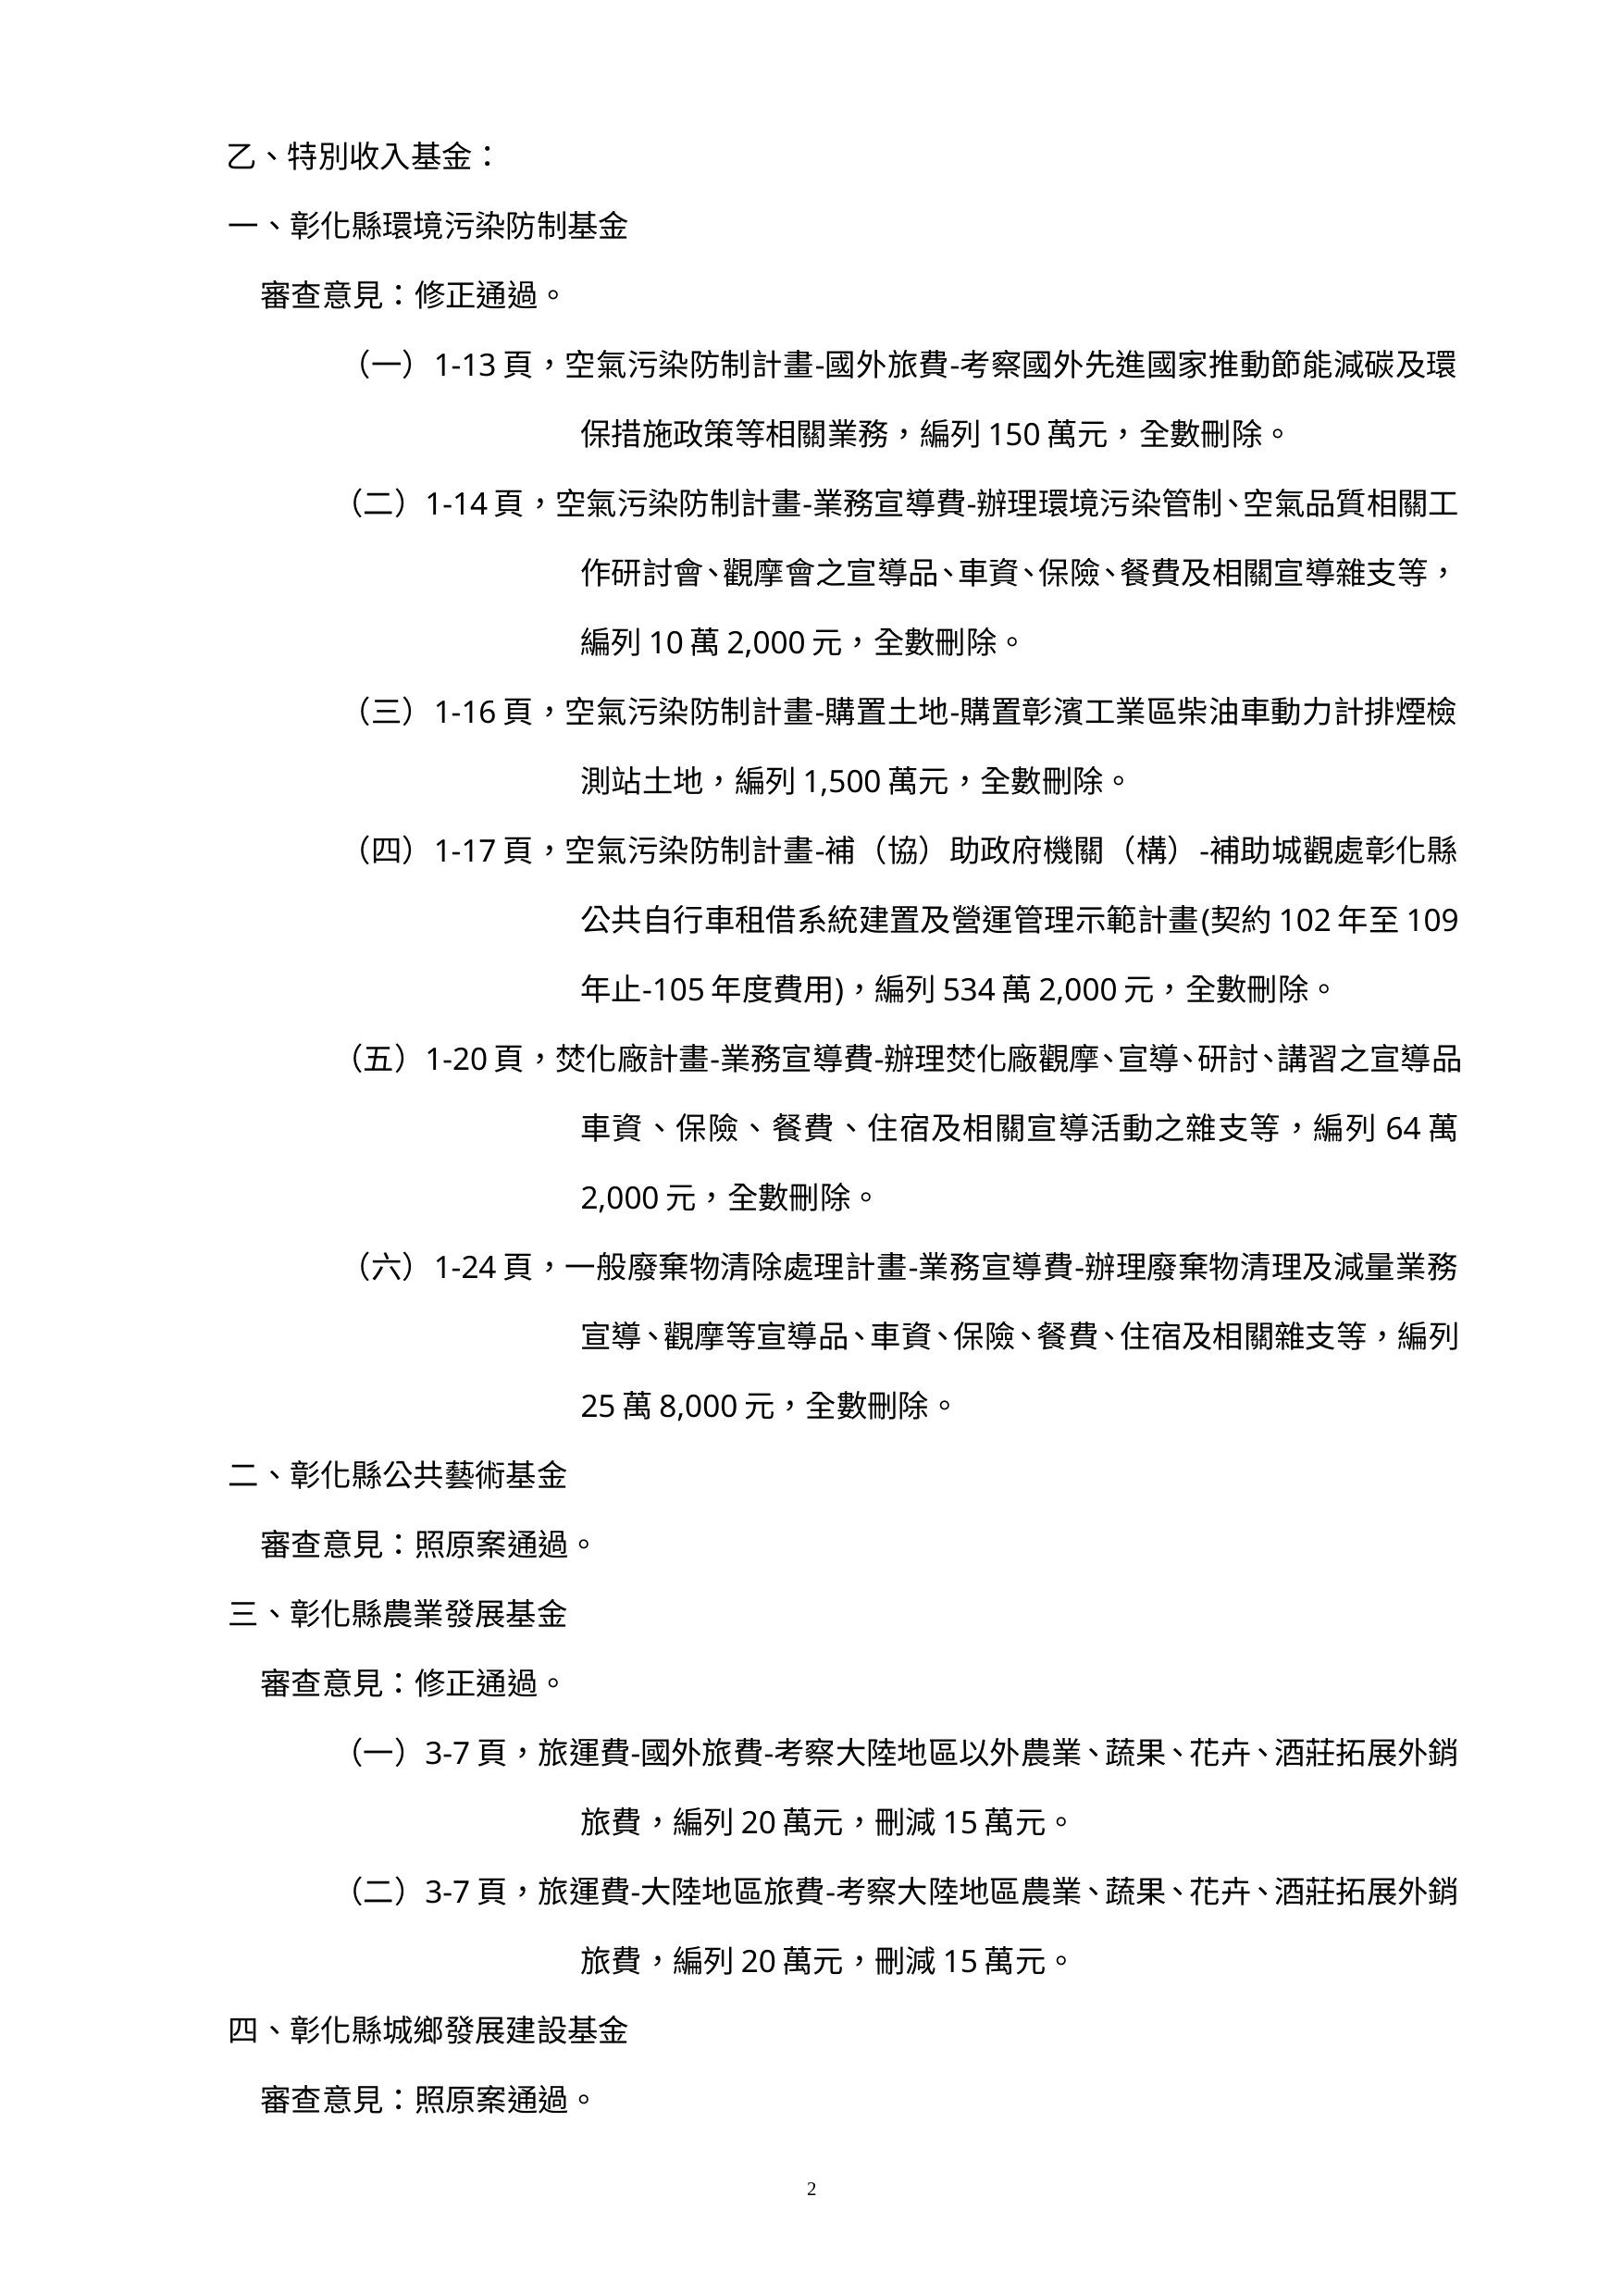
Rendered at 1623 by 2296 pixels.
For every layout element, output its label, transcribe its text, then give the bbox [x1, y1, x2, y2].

text 四、彰化縣城鄉發展建設基金 [164, 1994, 1459, 2064]
text 審查意見：照原案通過。 [164, 2064, 1459, 2133]
text 三、彰化縣農業發展基金 [164, 1578, 1459, 1647]
text （六）1-24頁，一般廢棄物清除處理計畫-業務宣導費-辦理廢棄物清理及減量業務宣導、觀摩等宣導品、車資、保險、餐費、住宿及相關雜支等，編列25萬8,000元，全數刪除。 [164, 1231, 1459, 1439]
text （二）1-14頁，空氣污染防制計畫-業務宣導費-辦理環境污染管制、空氣品質相關工作研討會、觀摩會之宣導品、車資、保險、餐費及相關宣導雜支等，編列10萬2,000元，全數刪除。 [164, 467, 1459, 676]
text （五）1-20頁，焚化廠計畫-業務宣導費-辦理焚化廠觀摩、宣導、研討、講習之宣導品、車資、保險、餐費、住宿及相關宣導活動之雜支等，編列64萬2,000元，全數刪除。 [164, 1023, 1459, 1231]
text 二、彰化縣公共藝術基金 [164, 1439, 1459, 1508]
text 乙、特別收入基金： [164, 120, 1459, 190]
text （一）3-7頁，旅運費-國外旅費-考察大陸地區以外農業、蔬果、花卉、酒莊拓展外銷旅費，編列20萬元，刪減15萬元。 [164, 1717, 1459, 1855]
text （二）3-7頁，旅運費-大陸地區旅費-考察大陸地區農業、蔬果、花卉、酒莊拓展外銷旅費，編列20萬元，刪減15萬元。 [164, 1855, 1459, 1994]
text 一、彰化縣環境污染防制基金 [164, 190, 1459, 259]
text （一）1-13頁，空氣污染防制計畫-國外旅費-考察國外先進國家推動節能減碳及環保措施政策等相關業務，編列150萬元，全數刪除。 [164, 329, 1459, 467]
text 審查意見：修正通過。 [164, 1647, 1459, 1717]
text 審查意見：照原案通過。 [164, 1508, 1459, 1578]
text （三）1-16頁，空氣污染防制計畫-購置土地-購置彰濱工業區柴油車動力計排煙檢測站土地，編列1,500萬元，全數刪除。 [164, 676, 1459, 814]
text （四）1-17頁，空氣污染防制計畫-補（協）助政府機關（構）-補助城觀處彰化縣公共自行車租借系統建置及營運管理示範計畫(契約102年至109年止-105年度費用)，編列534萬2,000元，全數刪除。 [164, 814, 1459, 1023]
text 審查意見：修正通過。 [164, 259, 1459, 329]
